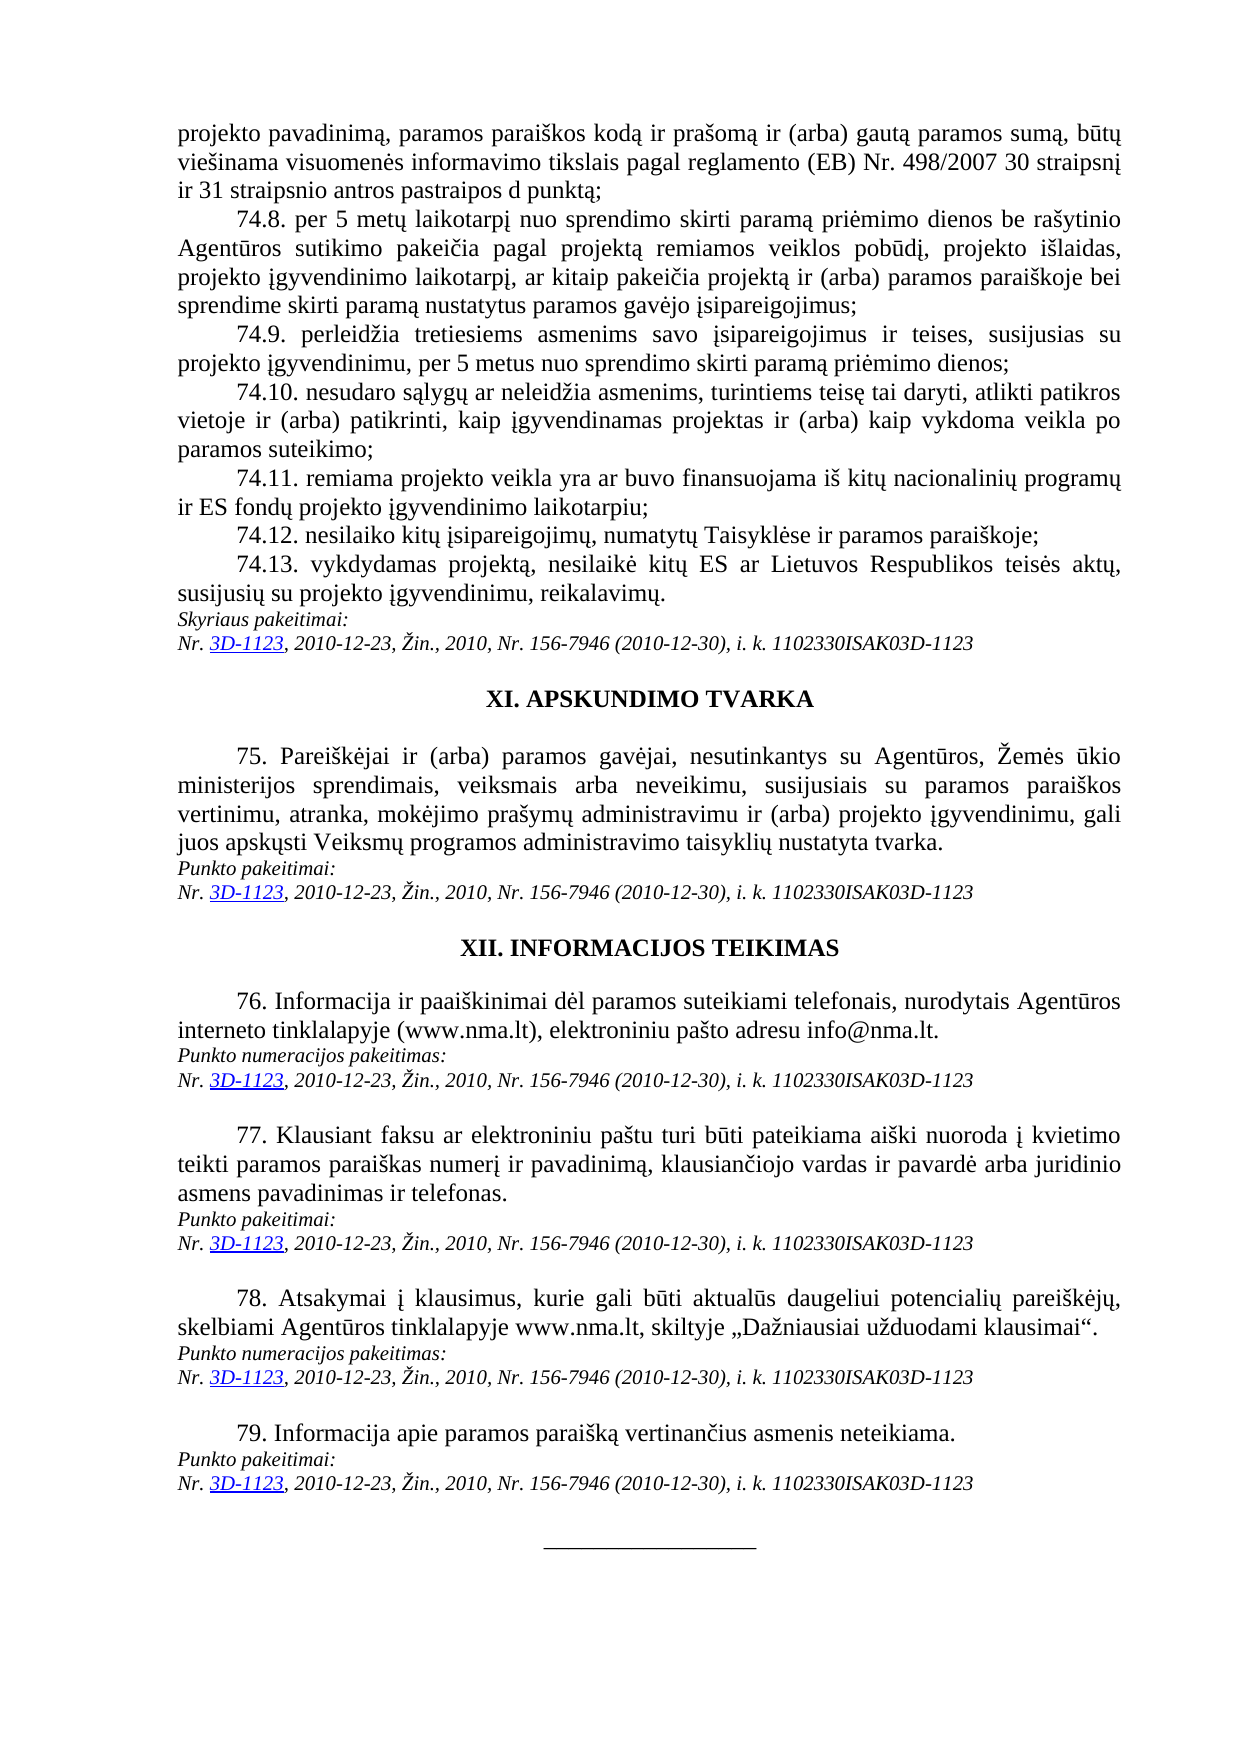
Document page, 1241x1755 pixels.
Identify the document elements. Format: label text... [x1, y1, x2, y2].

text 75. Pareiškėjai ir (arba) paramos gavėjai, nesutinkantys su Agentūros, Žemės ūkio ministerijos sprendimais, veiksmais arba neveikimu, susijusiais su paramos paraiškos vertinimu, atranka, mokėjimo prašymų administravimu ir (arba) projekto įgyvendinimu, gali juos apskųsti Veiksmų programos administravimo taisyklių nustatyta tvarka. [177, 741, 1122, 856]
text Nr. 3D-1123, 2010-12-23, Žin., 2010, Nr. 156-7946 (2010-12-30), i. k. 1102330ISAK03D-1123 [177, 631, 1122, 655]
text 74.11. remiama projekto veikla yra ar buvo finansuojama iš kitų nacionalinių programų ir ES fondų projekto įgyvendinimo laikotarpiu; [177, 463, 1122, 521]
text 78. Atsakymai į klausimus, kurie gali būti aktualūs daugeliui potencialių pareiškėjų, skelbiami Agentūros tinklalapyje www.nma.lt, skiltyje „Dažniausiai užduodami klausimai“. [177, 1283, 1122, 1341]
text Punkto numeracijos pakeitimas: [177, 1341, 1122, 1365]
text XI. APSKUNDIMO TVARKA [177, 684, 1122, 712]
text Punkto pakeitimai: [177, 1447, 1122, 1471]
text projekto pavadinimą, paramos paraiškos kodą ir prašomą ir (arba) gautą paramos sumą, būtų viešinama visuomenės informavimo tikslais pagal reglamento (EB) Nr. 498/2007 30 straipsnį ir 31 straipsnio antros pastraipos d punktą; [177, 118, 1122, 204]
text 74.9. perleidžia tretiesiems asmenims savo įsipareigojimus ir teises, susijusias su projekto įgyvendinimu, per 5 metus nuo sprendimo skirti paramą priėmimo dienos; [177, 319, 1122, 377]
text 74.12. nesilaiko kitų įsipareigojimų, numatytų Taisyklėse ir paramos paraiškoje; [177, 521, 1122, 549]
text Nr. 3D-1123, 2010-12-23, Žin., 2010, Nr. 156-7946 (2010-12-30), i. k. 1102330ISAK03D-1123 [177, 1471, 1122, 1495]
text Nr. 3D-1123, 2010-12-23, Žin., 2010, Nr. 156-7946 (2010-12-30), i. k. 1102330ISAK03D-1123 [177, 1365, 1122, 1389]
text Punkto pakeitimai: [177, 1207, 1122, 1231]
text XII. INFORMACIJOS TEIKIMAS [177, 933, 1122, 962]
text 79. Informacija apie paramos paraišką vertinančius asmenis neteikiama. [177, 1418, 1122, 1447]
text _________________ [177, 1523, 1122, 1552]
text 74.10. nesudaro sąlygų ar neleidžia asmenims, turintiems teisę tai daryti, atlikti patikros vietoje ir (arba) patikrinti, kaip įgyvendinamas projektas ir (arba) kaip vykdoma veikla po paramos suteikimo; [177, 377, 1122, 463]
text Punkto numeracijos pakeitimas: [177, 1043, 1122, 1067]
text 74.8. per 5 metų laikotarpį nuo sprendimo skirti paramą priėmimo dienos be rašytinio Agentūros sutikimo pakeičia pagal projektą remiamos veiklos pobūdį, projekto išlaidas, projekto įgyvendinimo laikotarpį, ar kitaip pakeičia projektą ir (arba) paramos paraiškoje bei sprendime skirti paramą nustatytus paramos gavėjo įsipareigojimus; [177, 204, 1122, 319]
text Nr. 3D-1123, 2010-12-23, Žin., 2010, Nr. 156-7946 (2010-12-30), i. k. 1102330ISAK03D-1123 [177, 1231, 1122, 1255]
text 74.13. vykdydamas projektą, nesilaikė kitų ES ar Lietuvos Respublikos teisės aktų, susijusių su projekto įgyvendinimu, reikalavimų. [177, 549, 1122, 607]
text 77. Klausiant faksu ar elektroniniu paštu turi būti pateikiama aiški nuoroda į kvietimo teikti paramos paraiškas numerį ir pavadinimą, klausiančiojo vardas ir pavardė arba juridinio asmens pavadinimas ir telefonas. [177, 1120, 1122, 1207]
text Nr. 3D-1123, 2010-12-23, Žin., 2010, Nr. 156-7946 (2010-12-30), i. k. 1102330ISAK03D-1123 [177, 880, 1122, 904]
text Nr. 3D-1123, 2010-12-23, Žin., 2010, Nr. 156-7946 (2010-12-30), i. k. 1102330ISAK03D-1123 [177, 1067, 1122, 1092]
text 76. Informacija ir paaiškinimai dėl paramos suteikiami telefonais, nurodytais Agentūros interneto tinklalapyje (www.nma.lt), elektroniniu pašto adresu info@nma.lt. [177, 986, 1122, 1043]
text Skyriaus pakeitimai: [177, 607, 1122, 631]
text Punkto pakeitimai: [177, 856, 1122, 880]
